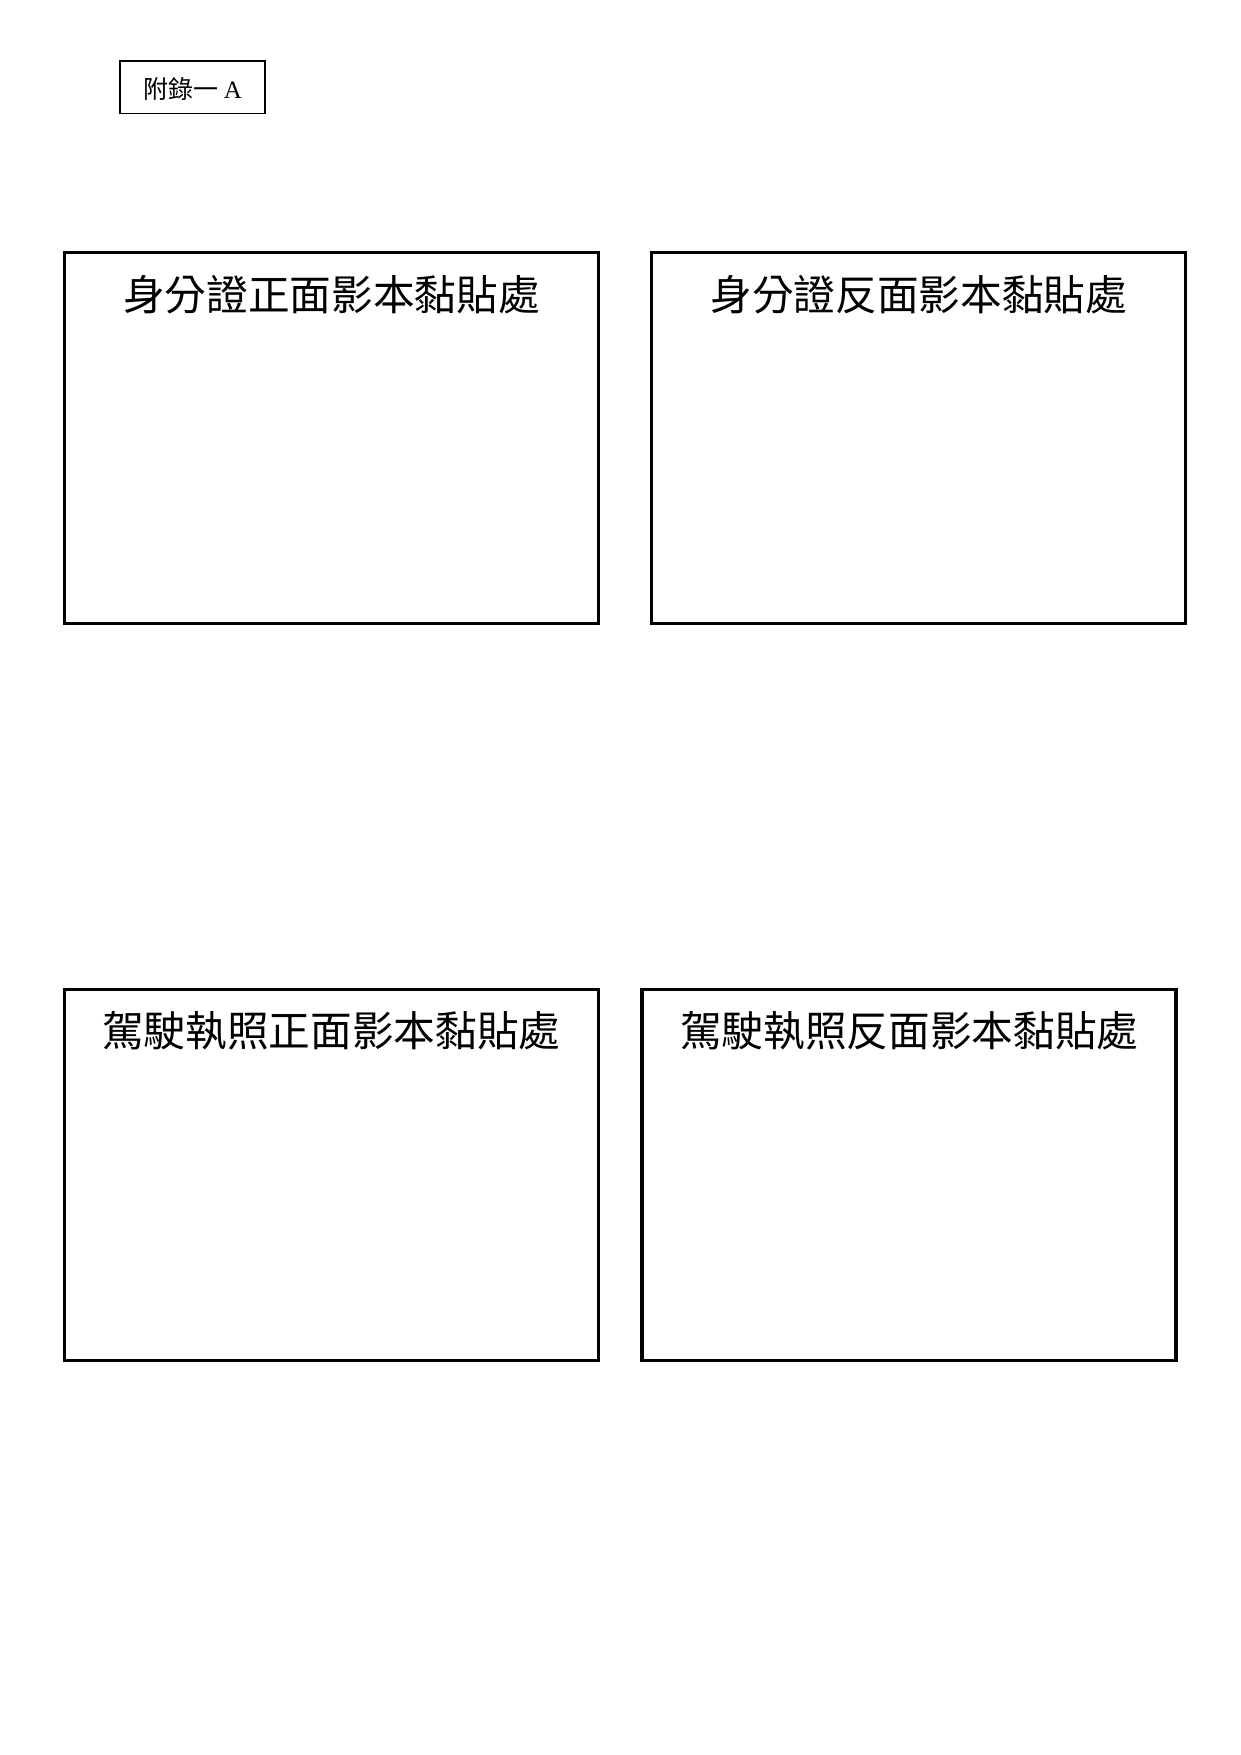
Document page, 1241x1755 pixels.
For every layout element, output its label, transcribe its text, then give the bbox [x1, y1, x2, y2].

text 駕駛執照正面影本黏貼處 [81, 998, 582, 1058]
text 駕駛執照反面影本黏貼處 [658, 998, 1159, 1058]
text 身分證反面影本黏貼處 [668, 262, 1169, 322]
text 附錄一A [136, 69, 249, 105]
text 身分證正面影本黏貼處 [81, 262, 582, 322]
